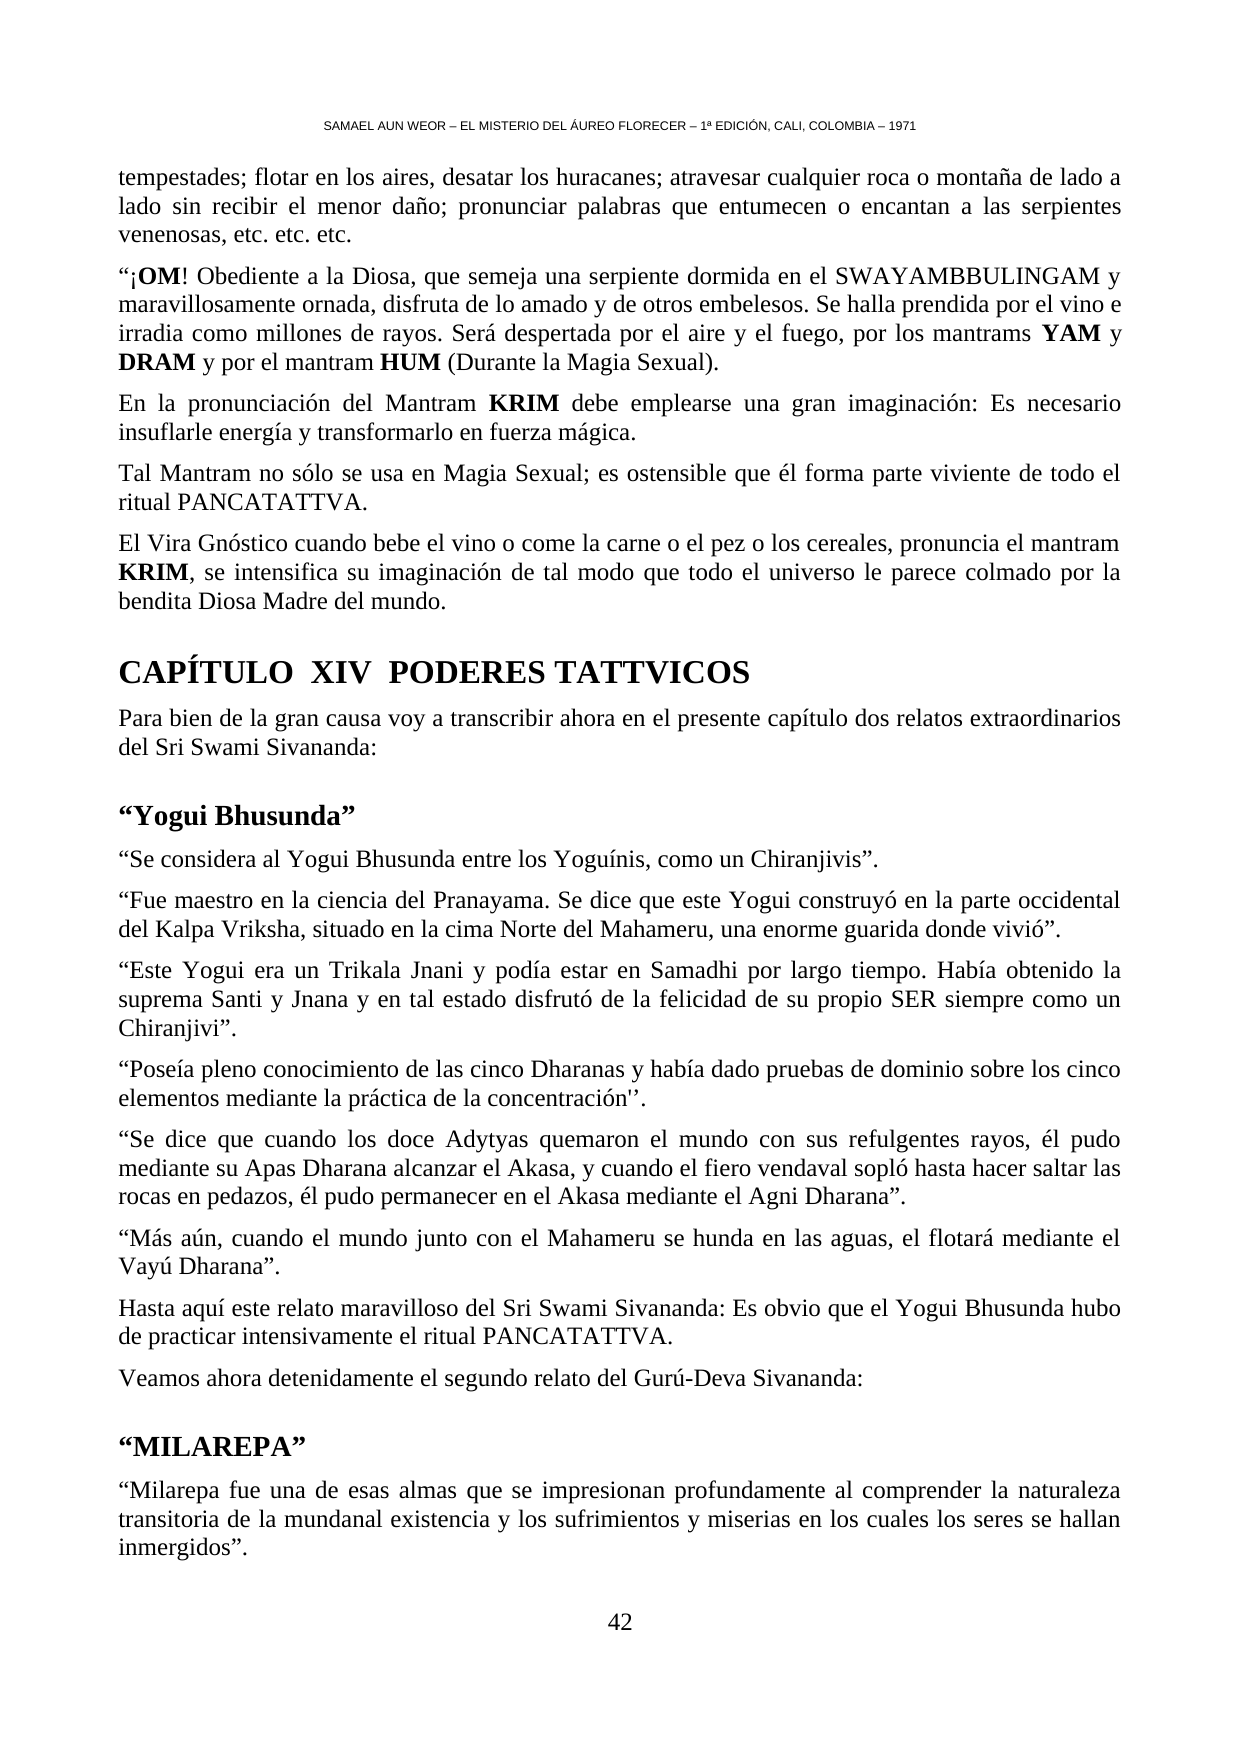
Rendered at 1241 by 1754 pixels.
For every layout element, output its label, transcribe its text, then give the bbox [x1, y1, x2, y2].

text “¡OM! Obediente a la Diosa, que semeja una serpiente dormida en el SWAYAMBBULINGAM y maravillosamente ornada, disfruta de lo amado y de otros embelesos. Se halla prendida por el vino e irradia como millones de rayos. Será despertada por el aire y el fuego, por los mantrams YAM y DRAM y por el mantram HUM (Durante la Magia Sexual). [118, 261, 1122, 376]
text “Más aún, cuando el mundo junto con el Mahameru se hunda en las aguas, el flotará mediante el Vayú Dharana”. [118, 1223, 1122, 1280]
text tempestades; flotar en los aires, desatar los huracanes; atravesar cualquier roca o montaña de lado a lado sin recibir el menor daño; pronunciar palabras que entumecen o encantan a las serpientes venenosas, etc. etc. etc. [118, 162, 1122, 248]
text Veamos ahora detenidamente el segundo relato del Gurú-Deva Sivananda: [118, 1363, 1122, 1391]
subtitle “Yogui Bhusunda” [118, 798, 1122, 831]
text “Se considera al Yogui Bhusunda entre los Yoguínis, como un Chiranjivis”. [118, 844, 1122, 873]
text “Este Yogui era un Trikala Jnani y podía estar en Samadhi por largo tiempo. Había obtenido la suprema Santi y Jnana y en tal estado disfrutó de la felicidad de su propio SER siempre como un Chiranjivi”. [118, 955, 1122, 1041]
text “Fue maestro en la ciencia del Pranayama. Se dice que este Yogui construyó en la parte occidental del Kalpa Vriksha, situado en la cima Norte del Mahameru, una enorme guarida donde vivió”. [118, 885, 1122, 943]
text “Milarepa fue una de esas almas que se impresionan profundamente al comprender la naturaleza transitoria de la mundanal existencia y los sufrimientos y miserias en los cuales los seres se hallan inmergidos”. [118, 1475, 1122, 1561]
text Tal Mantram no sólo se usa en Magia Sexual; es ostensible que él forma parte viviente de todo el ritual PANCATATTVA. [118, 458, 1122, 516]
text En la pronunciación del Mantram KRIM debe emplearse una gran imaginación: Es necesario insuflarle energía y transformarlo en fuerza mágica. [118, 388, 1122, 446]
text El Vira Gnóstico cuando bebe el vino o come la carne o el pez o los cereales, pronuncia el mantram KRIM, se intensifica su imaginación de tal modo que todo el universo le parece colmado por la bendita Diosa Madre del mundo. [118, 528, 1122, 614]
text Para bien de la gran causa voy a transcribir ahora en el presente capítulo dos relatos extraordinarios del Sri Swami Sivananda: [118, 703, 1122, 760]
subtitle CAPÍTULO XIV PODERES TATTVICOS [118, 652, 1122, 690]
text “Poseía pleno conocimiento de las cinco Dharanas y había dado pruebas de dominio sobre los cinco elementos mediante la práctica de la concentración'’. [118, 1054, 1122, 1111]
text Hasta aquí este relato maravilloso del Sri Swami Sivananda: Es obvio que el Yogui Bhusunda hubo de practicar intensivamente el ritual PANCATATTVA. [118, 1293, 1122, 1350]
text “Se dice que cuando los doce Adytyas quemaron el mundo con sus refulgentes rayos, él pudo mediante su Apas Dharana alcanzar el Akasa, y cuando el fiero vendaval sopló hasta hacer saltar las rocas en pedazos, él pudo permanecer en el Akasa mediante el Agni Dharana”. [118, 1124, 1122, 1210]
subtitle “MILAREPA” [118, 1429, 1122, 1462]
